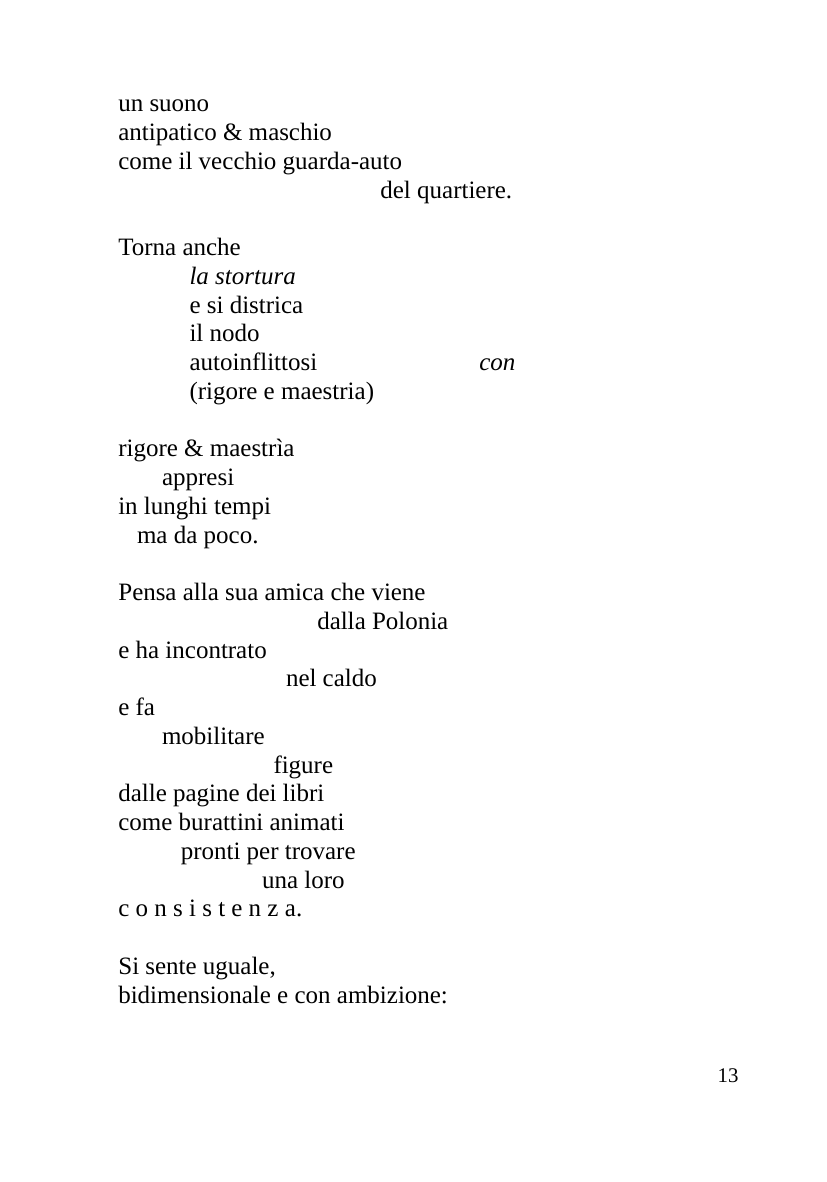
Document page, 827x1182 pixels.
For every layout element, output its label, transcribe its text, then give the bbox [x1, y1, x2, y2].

text la stortura [88, 261, 738, 290]
text come burattini animati [118, 807, 738, 836]
text Si sente uguale, [118, 951, 738, 980]
text mobilitare [118, 721, 738, 750]
text e si districa [88, 290, 738, 318]
text antipatico & maschio [118, 117, 738, 146]
text c o n s i s t e n z a. [118, 893, 738, 922]
text il nodo [88, 318, 738, 347]
text (rigore e maestria) [88, 376, 738, 405]
text del quartiere. [248, 175, 738, 203]
text bidimensionale e con ambizione: [118, 980, 738, 1008]
text Pensa alla sua amica che viene [118, 577, 738, 606]
text ma da poco. [118, 520, 738, 548]
text in lunghi tempi [118, 491, 738, 520]
text nel caldo [248, 663, 738, 692]
text appresi [118, 462, 738, 491]
text figure [118, 750, 738, 778]
text dalla Polonia [118, 606, 738, 635]
text una loro [118, 865, 738, 893]
text autoinflittosi con [88, 347, 738, 376]
text rigore & maestrìa [118, 433, 738, 462]
text dalle pagine dei libri [118, 778, 738, 807]
text pronti per trovare [118, 836, 738, 865]
text un suono [118, 88, 738, 117]
text e fa [118, 692, 738, 721]
text e ha incontrato [118, 635, 738, 663]
text come il vecchio guarda-auto [118, 146, 738, 175]
text Torna anche [118, 232, 738, 261]
